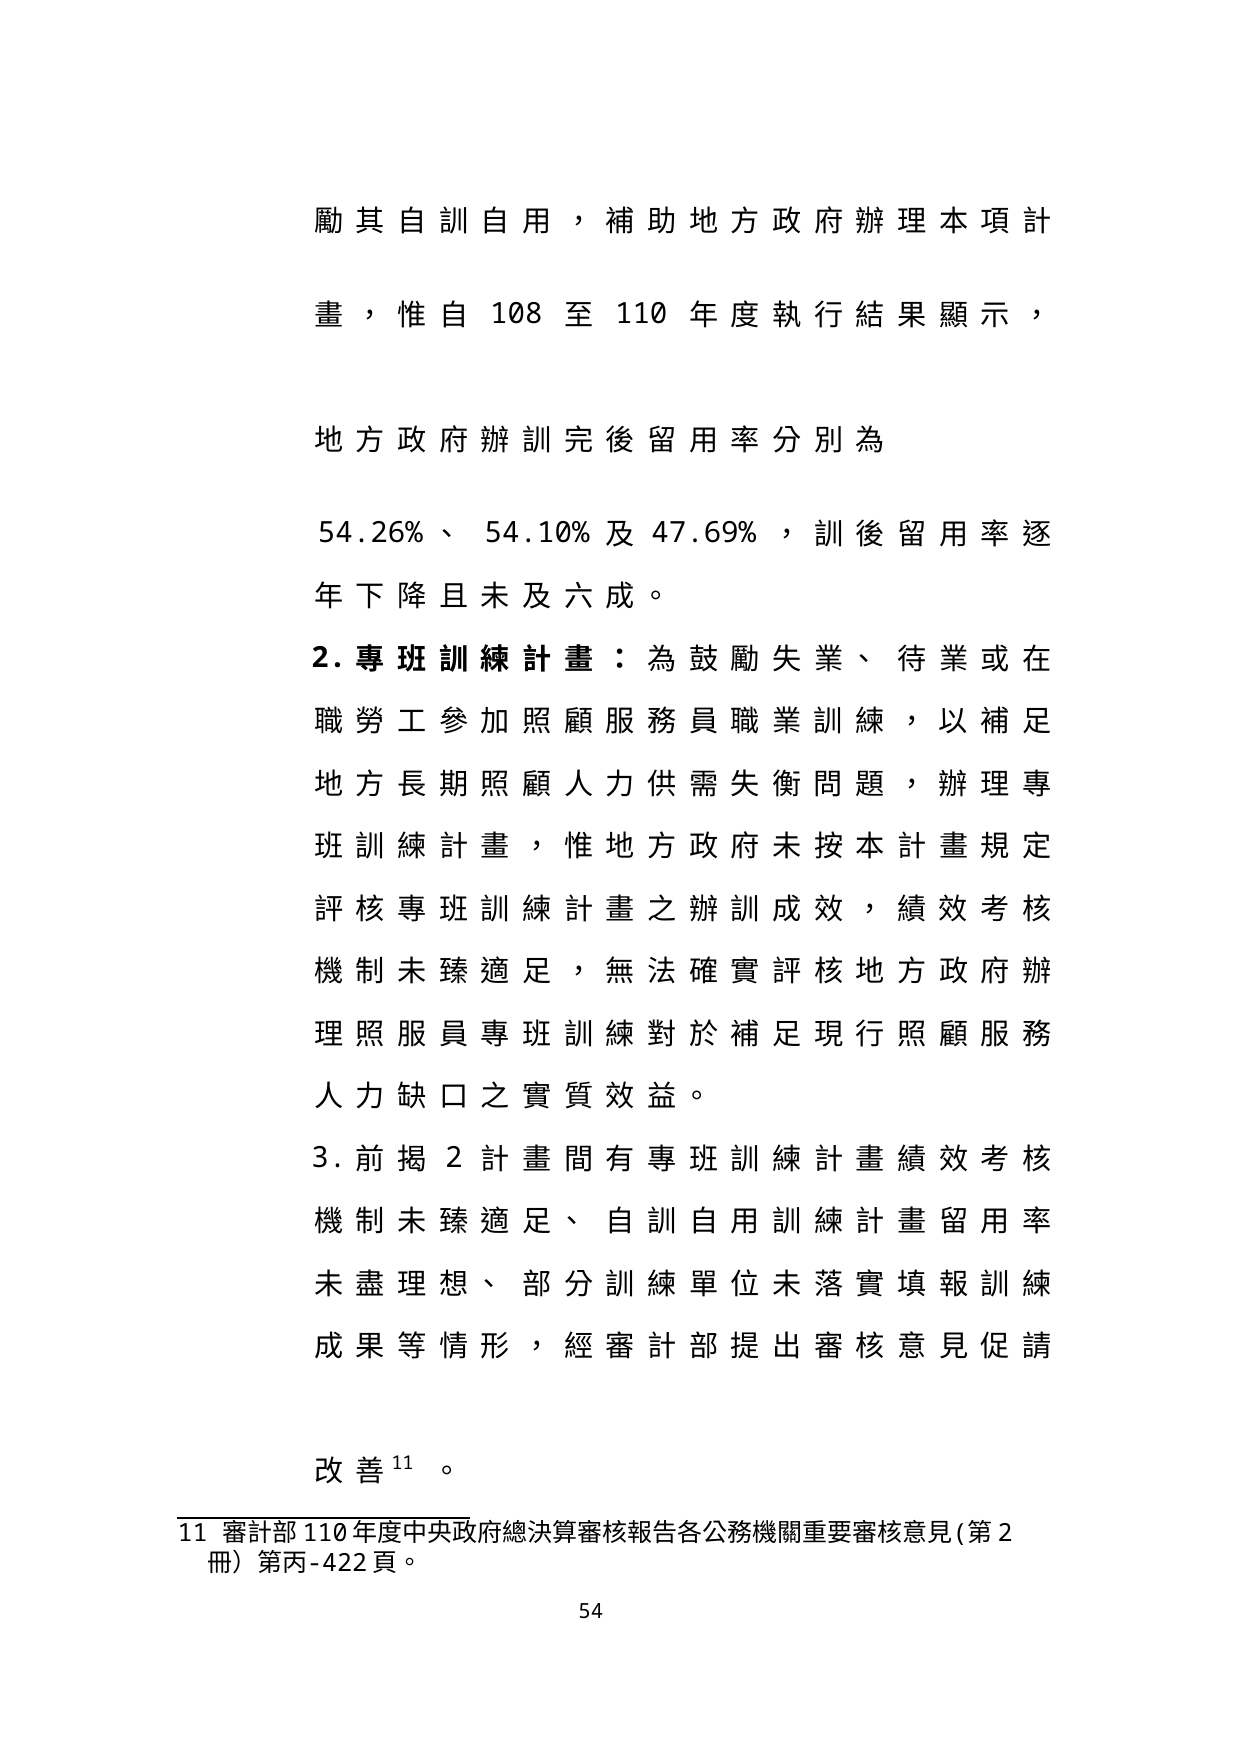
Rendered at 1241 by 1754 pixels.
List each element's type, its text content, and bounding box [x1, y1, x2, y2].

text 3.前揭2計畫間有專班訓練計畫績效考核機制未臻適足、自訓自用訓練計畫留用率未盡理想、部分訓練單位未落實填報訓練成果等情形，經審計部提出審核意見促請改善。 [271, 1115, 1058, 1490]
text 審計部110年度中央政府總決算審核報告各公務機關重要審核意見(第2冊）第丙-422頁。 [177, 1518, 1063, 1577]
text 2.專班訓練計畫：為鼓勵失業、待業或在職勞工參加照顧服務員職業訓練，以補足地方長期照顧人力供需失衡問題，辦理專班訓練計畫，惟地方政府未按本計畫規定評核專班訓練計畫之辦訓成效，績效考核機制未臻適足，無法確實評核地方政府辦理照服員專班訓練對於補足現行照顧服務人力缺口之實質效益。 [271, 615, 1058, 1115]
text 1.自訓自用訓練計畫：為提升勞工之照顧服務專業技能，協助其投入照顧服務工作，並落實照顧服務員用人單位訓用合一，鼓勵其自訓自用，補助地方政府辦理本項計畫，惟自108至110年度執行結果顯示，地方政府辦訓完後留用率分別為54.26%、54.10%及47.69%，訓後留用率逐年下降且未及六成。 [271, 177, 1058, 615]
